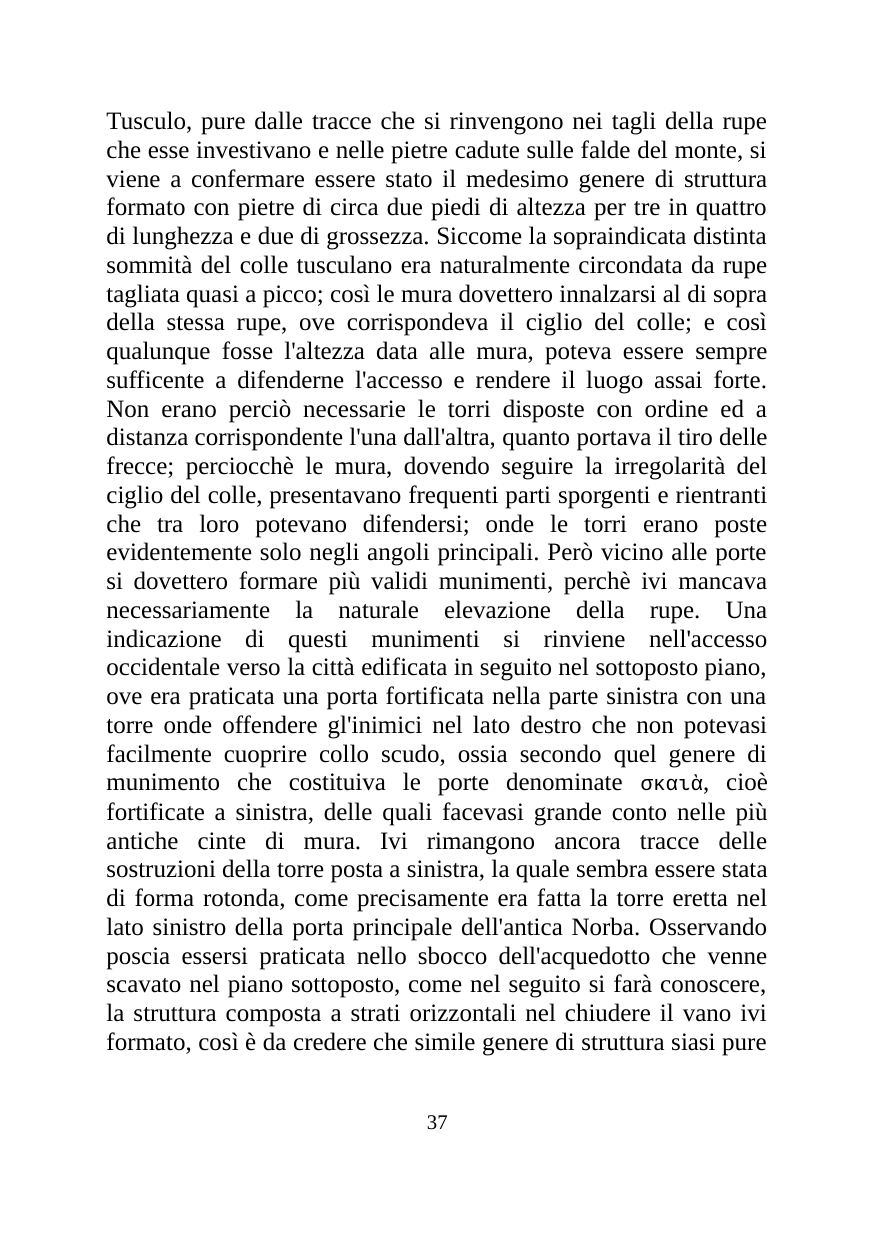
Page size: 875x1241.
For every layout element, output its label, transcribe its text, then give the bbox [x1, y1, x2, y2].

text Tusculo, pure dalle tracce che si rinvengono nei tagli della rupe che esse investivano e nelle pietre cadute sulle falde del monte, si viene a confermare essere stato il medesimo genere di struttura formato con pietre di circa due piedi di altezza per tre in quattro di lunghezza e due di grossezza. Siccome la sopraindicata distinta sommità del colle tusculano era naturalmente circondata da rupe tagliata quasi a picco; così le mura dovettero innalzarsi al di sopra della stessa rupe, ove corrispondeva il ciglio del colle; e così qualunque fosse l'altezza data alle mura, poteva essere sempre sufficente a difenderne l'accesso e rendere il luogo assai forte. Non erano perciò necessarie le torri disposte con ordine ed a distanza corrispondente l'una dall'altra, quanto portava il tiro delle frecce; perciocchè le mura, dovendo seguire la irregolarità del ciglio del colle, presentavano frequenti parti sporgenti e rientranti che tra loro potevano difendersi; onde le torri erano poste evidentemente solo negli angoli principali. Però vicino alle porte si dovettero formare più validi munimenti, perchè ivi mancava necessariamente la naturale elevazione della rupe. Una indicazione di questi munimenti si rinviene nell'accesso occidentale verso la città edificata in seguito nel sottoposto piano, ove era praticata una porta fortificata nella parte sinistra con una torre onde offendere gl'inimici nel lato destro che non potevasi facilmente cuoprire collo scudo, ossia secondo quel genere di munimento che costituiva le porte denominate σκαιὰ, cioè fortificate a sinistra, delle quali facevasi grande conto nelle più antiche cinte di mura. Ivi rimangono ancora tracce delle sostruzioni della torre posta a sinistra, la quale sembra essere stata di forma rotonda, come precisamente era fatta la torre eretta nel lato sinistro della porta principale dell'antica Norba. Osservando poscia essersi praticata nello sbocco dell'acquedotto che venne scavato nel piano sottoposto, come nel seguito si farà conoscere, la struttura composta a strati orizzontali nel chiudere il vano ivi formato, così è da credere che simile genere di struttura siasi pure [106, 106, 768, 1056]
